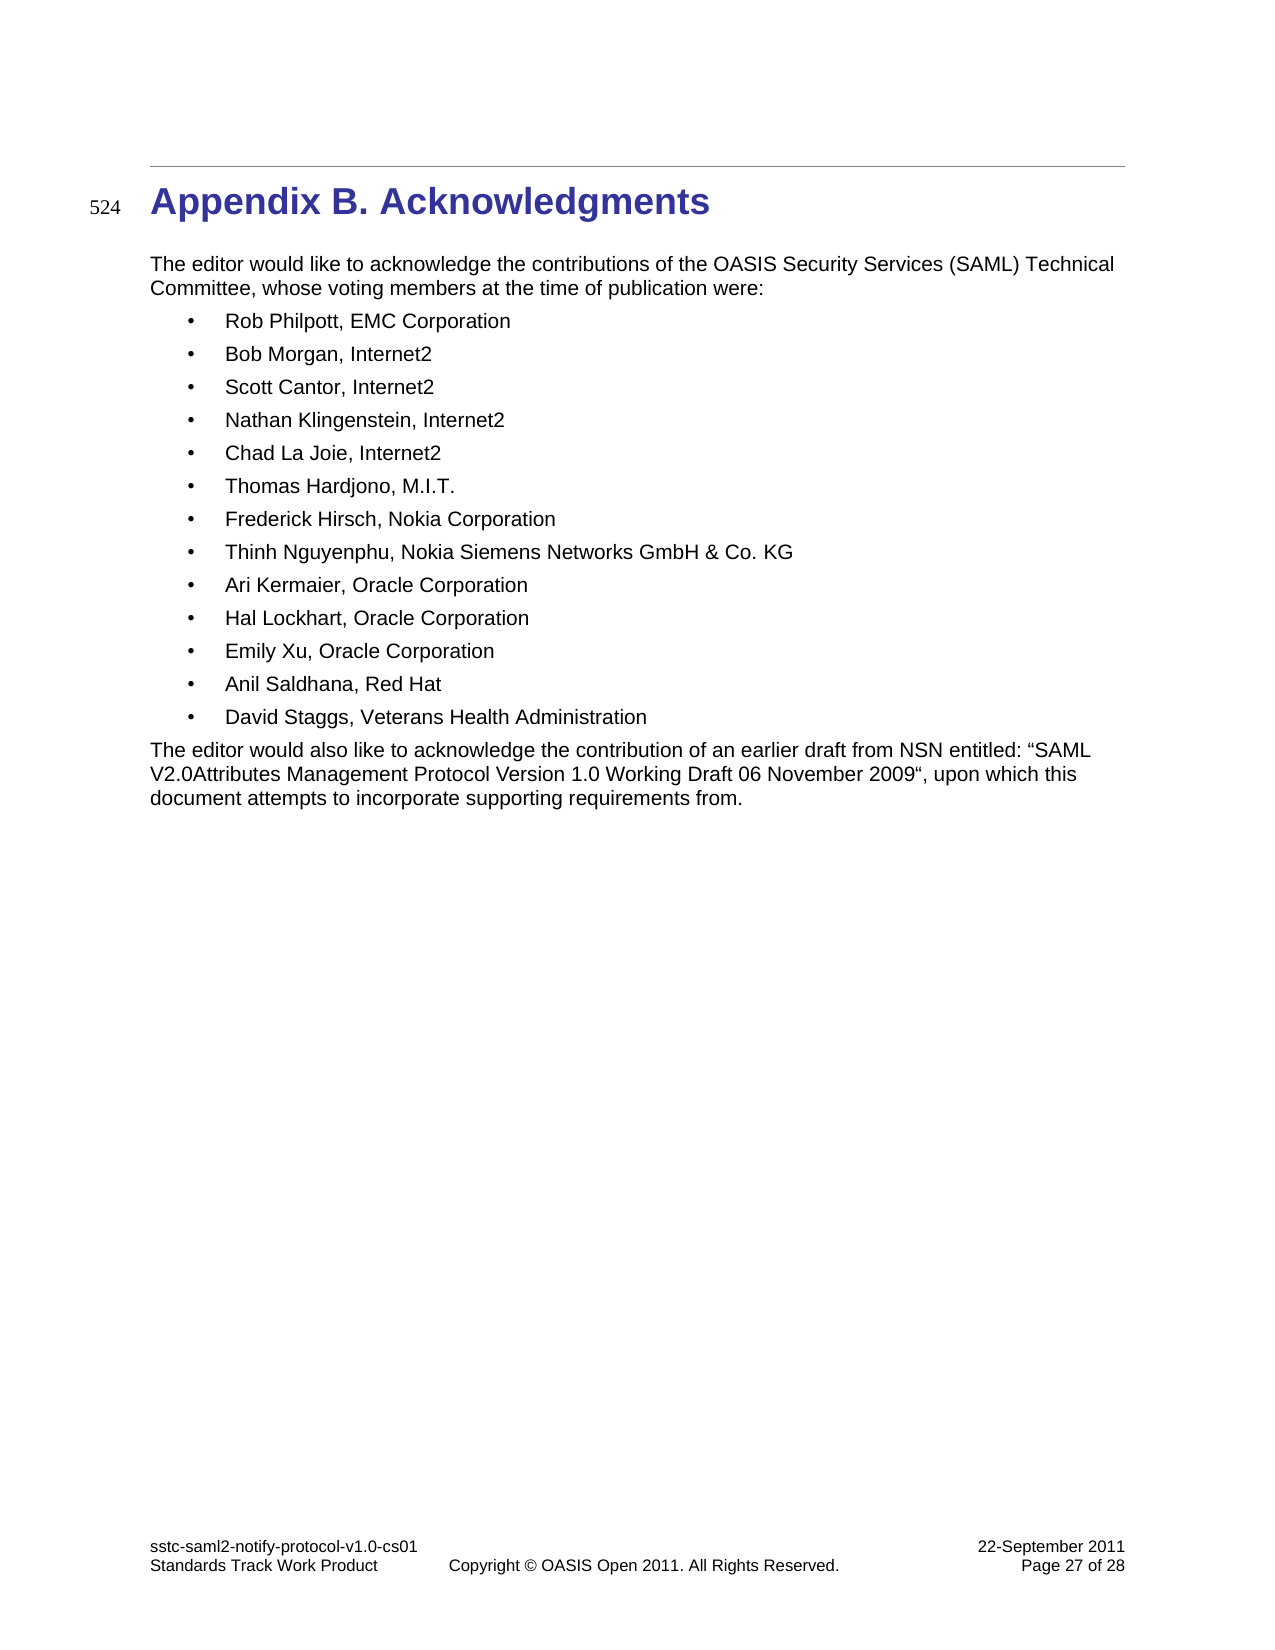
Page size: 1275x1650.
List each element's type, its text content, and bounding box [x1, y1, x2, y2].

list Ari Kermaier, Oracle Corporation [187, 573, 1125, 597]
list Thinh Nguyenphu, Nokia Siemens Networks GmbH & Co. KG [187, 540, 1125, 564]
list Frederick Hirsch, Nokia Corporation [187, 507, 1125, 531]
list David Staggs, Veterans Health Administration [187, 705, 1125, 729]
list Anil Saldhana, Red Hat [187, 672, 1125, 696]
list Thomas Hardjono, M.I.T. [187, 474, 1125, 498]
text The editor would like to acknowledge the contributions of the OASIS Security Services (SAML) Technical Committee, whose voting members at the time of publication were: [150, 252, 1125, 300]
list Bob Morgan, Internet2 [187, 342, 1125, 366]
subtitle Acknowledgments [150, 167, 1125, 223]
text The editor would also like to acknowledge the contribution of an earlier draft from NSN entitled: “SAML V2.0Attributes Management Protocol Version 1.0 Working Draft 06 November 2009“, upon which this document attempts to incorporate supporting requirements from. [150, 738, 1125, 810]
list Emily Xu, Oracle Corporation [187, 639, 1125, 663]
list Rob Philpott, EMC Corporation [187, 309, 1125, 333]
list Chad La Joie, Internet2 [187, 441, 1125, 465]
list Scott Cantor, Internet2 [187, 375, 1125, 399]
list Hal Lockhart, Oracle Corporation [187, 606, 1125, 630]
list Nathan Klingenstein, Internet2 [187, 408, 1125, 432]
